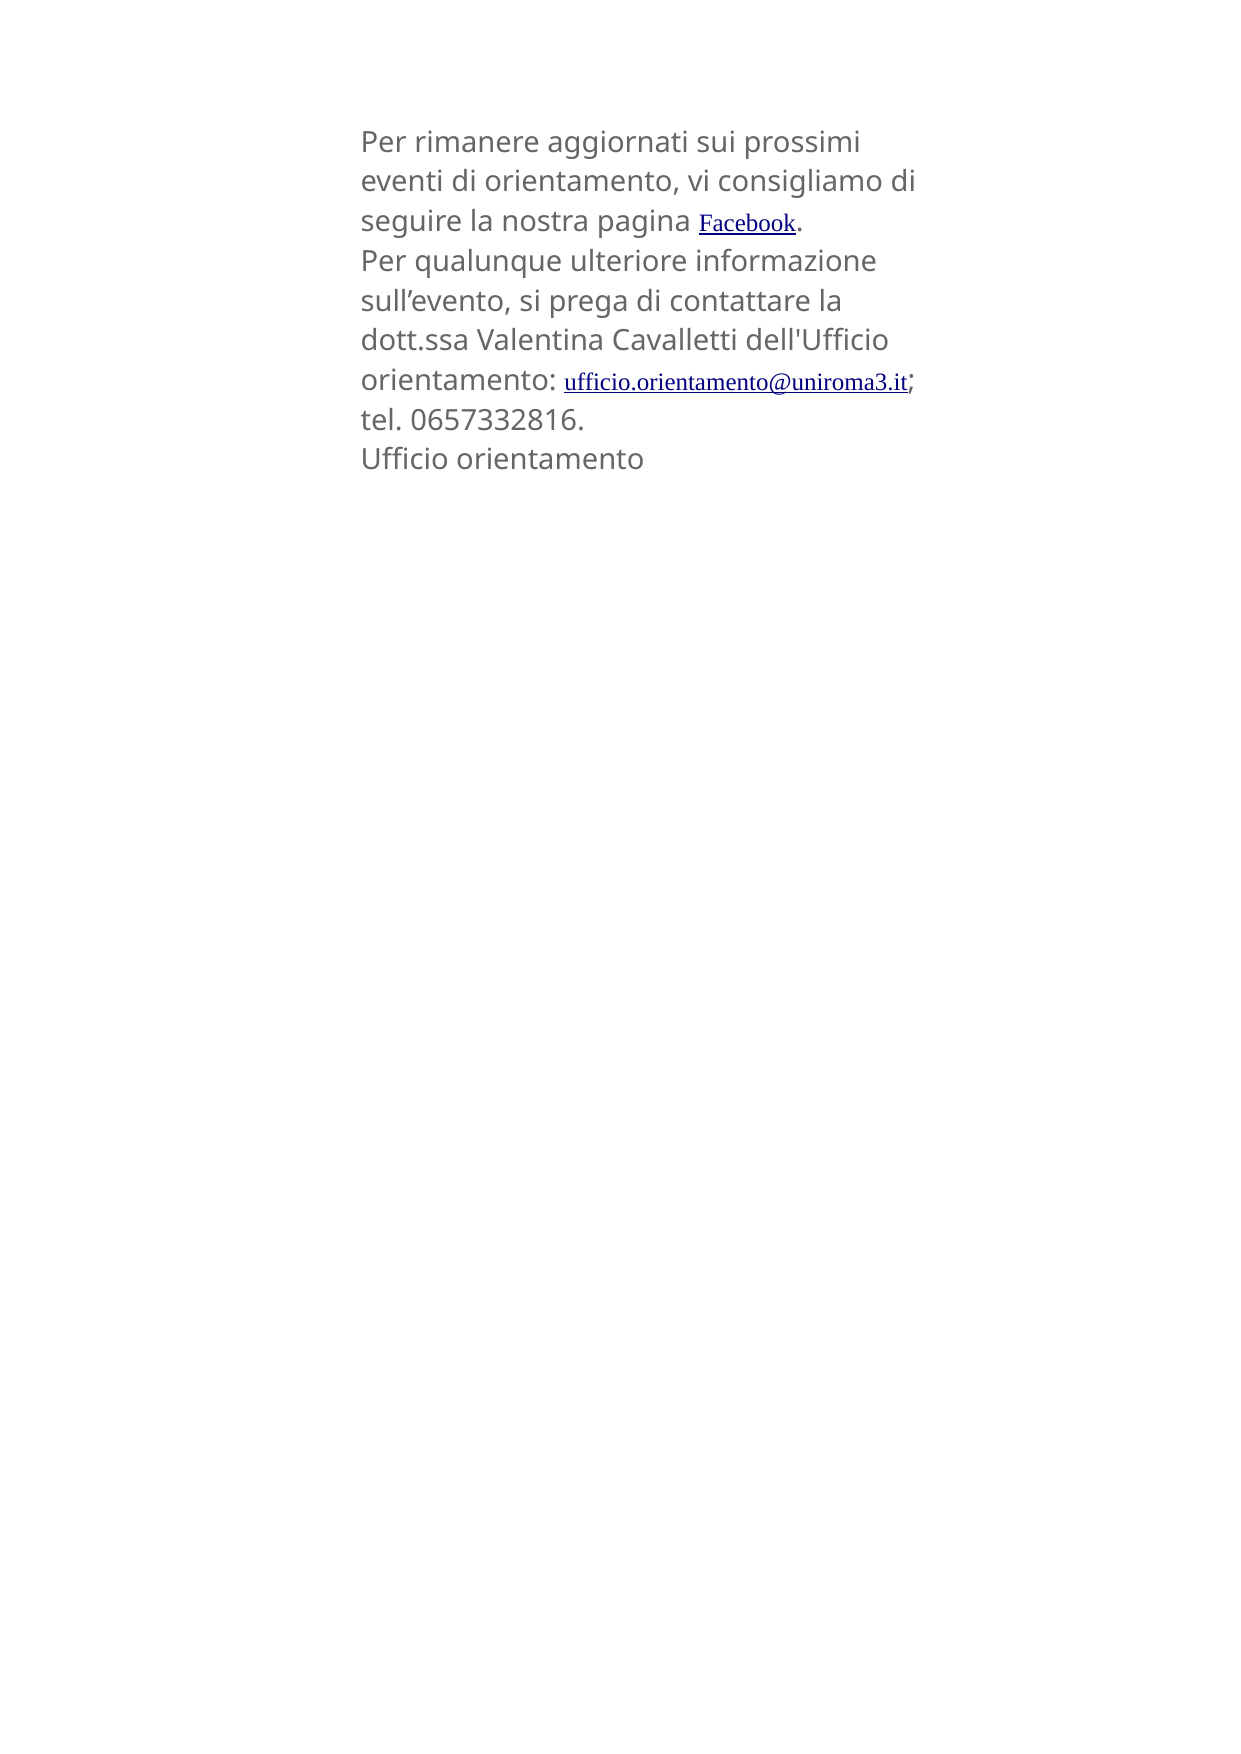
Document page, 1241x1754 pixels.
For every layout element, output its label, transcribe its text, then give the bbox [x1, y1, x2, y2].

table_header [308, 118, 357, 511]
table_header Per rimanere aggiornati sui prossimi eventi di orientamento, vi consigliamo di seguire la nostra pagina Facebook. Per qualunque ulteriore informazione sull’evento, si prega di contattare la dott.ssa Valentina Cavalletti dell'Ufficio orientamento: ufficio.orientamento@uniroma3.it; tel. 0657332816. Ufficio orientamento [358, 118, 933, 511]
